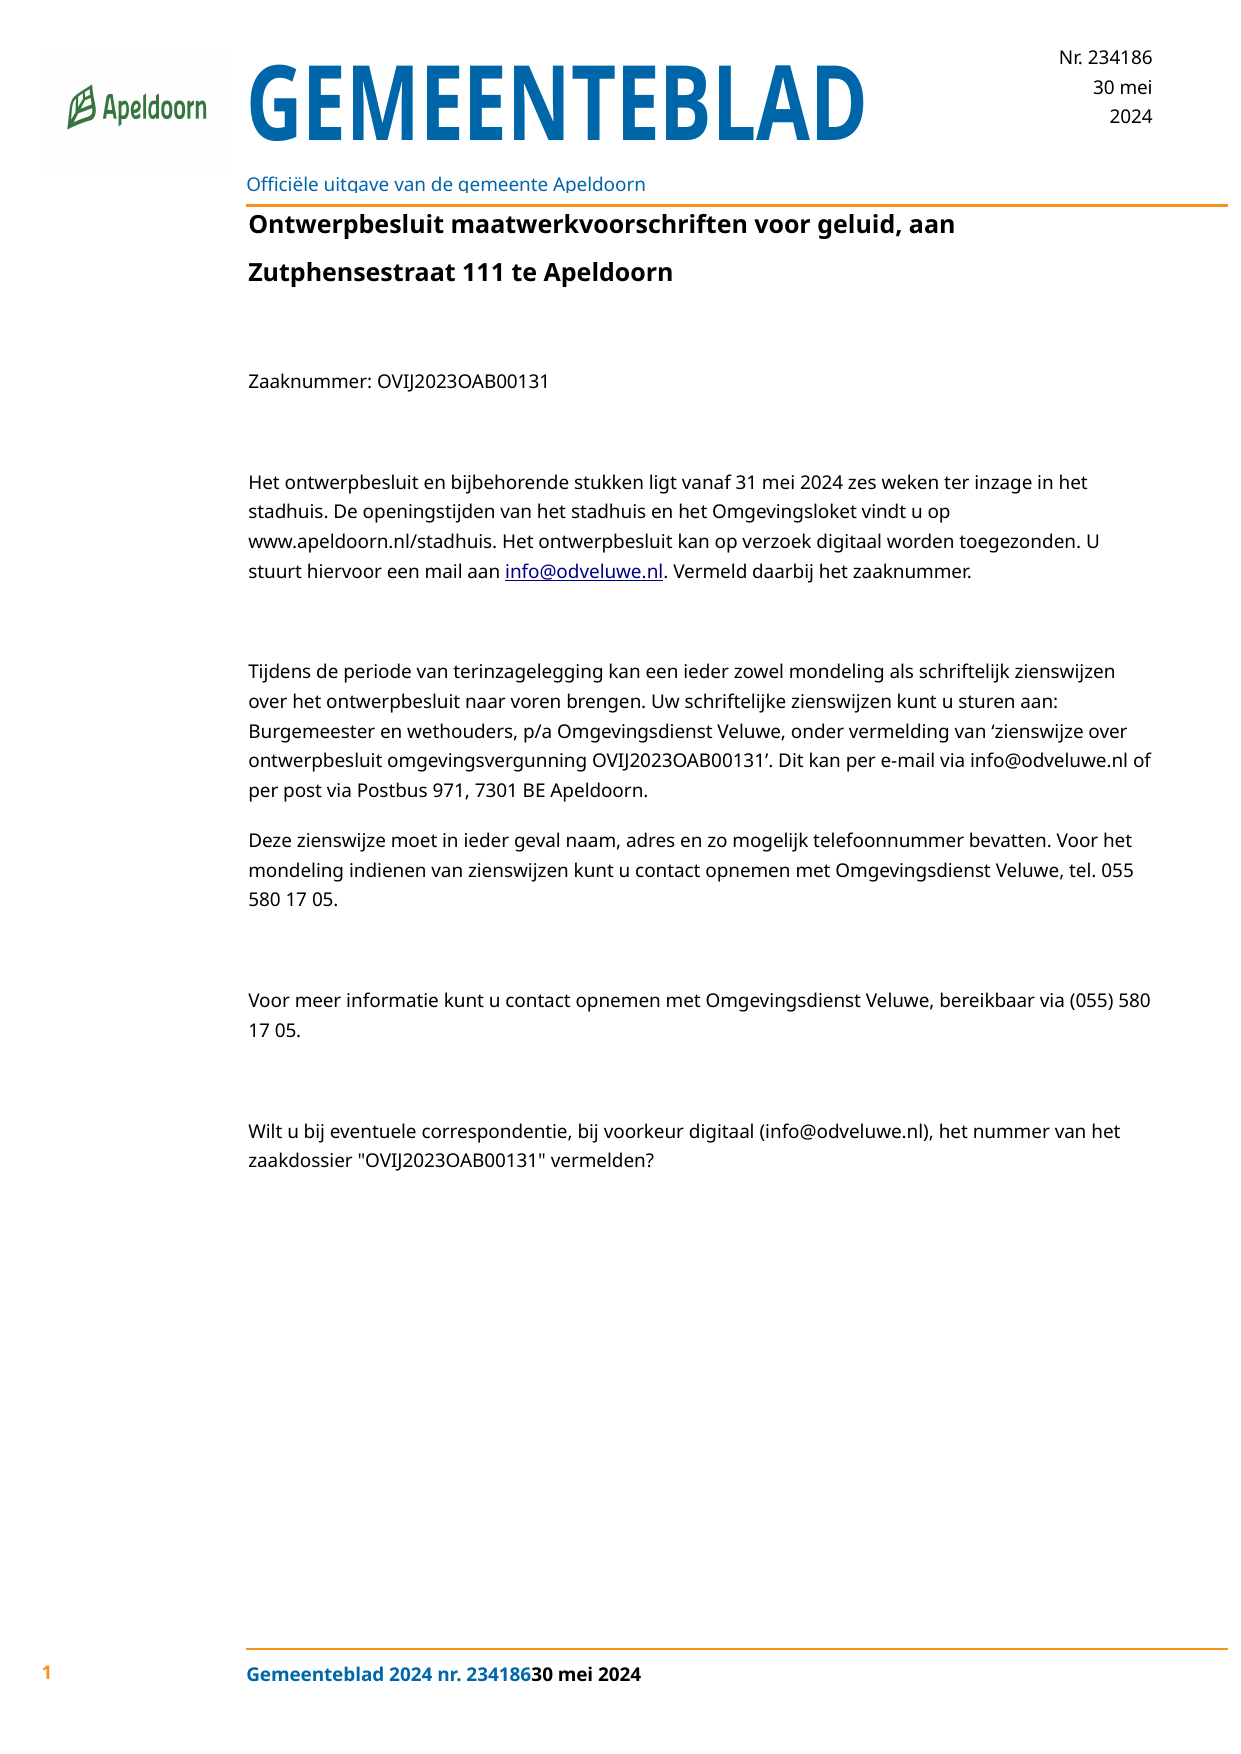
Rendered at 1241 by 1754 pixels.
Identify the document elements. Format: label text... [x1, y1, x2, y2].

text Het ontwerpbesluit en bijbehorende stukken ligt vanaf 31 mei 2024 zes weken ter inzage in het stadhuis. De openingstijden van het stadhuis en het Omgevingsloket vindt u op www.apeldoorn.nl/stadhuis. Het ontwerpbesluit kan op verzoek digitaal worden toegezonden. U stuurt hiervoor een mail aan info@odveluwe.nl. Vermeld daarbij het zaaknummer. [248, 469, 1152, 584]
text Ontwerpbesluit maatwerkvoorschriften voor geluid, aan Zutphensestraat 111 te Apeldoorn [248, 207, 1152, 288]
text Wilt u bij eventuele correspondentie, bij voorkeur digitaal (info@odveluwe.nl), het nummer van het zaakdossier "OVIJ2023OAB00131" vermelden? [248, 1118, 1152, 1173]
text Voor meer informatie kunt u contact opnemen met Omgevingsdienst Veluwe, bereikbaar via (055) 580 17 05. [248, 987, 1152, 1043]
text Tijdens de periode van terinzagelegging kan een ieder zowel mondeling als schriftelijk zienswijzen over het ontwerpbesluit naar voren brengen. Uw schriftelijke zienswijzen kunt u sturen aan: Burgemeester en wethouders, p/a Omgevingsdienst Veluwe, onder vermelding van ‘zienswijze over ontwerpbesluit omgevingsvergunning OVIJ2023OAB00131’. Dit kan per e-mail via info@odveluwe.nl of per post via Postbus 971, 7301 BE Apeldoorn. [248, 659, 1152, 803]
picture [41, 47, 231, 172]
text Zaaknummer: OVIJ2023OAB00131 [248, 368, 1152, 394]
text Deze zienswijze moet in ieder geval naam, adres en zo mogelijk telefoonnummer bevatten. Voor het mondeling indienen van zienswijzen kunt u contact opnemen met Omgevingsdienst Veluwe, tel. 055 580 17 05. [248, 827, 1152, 912]
